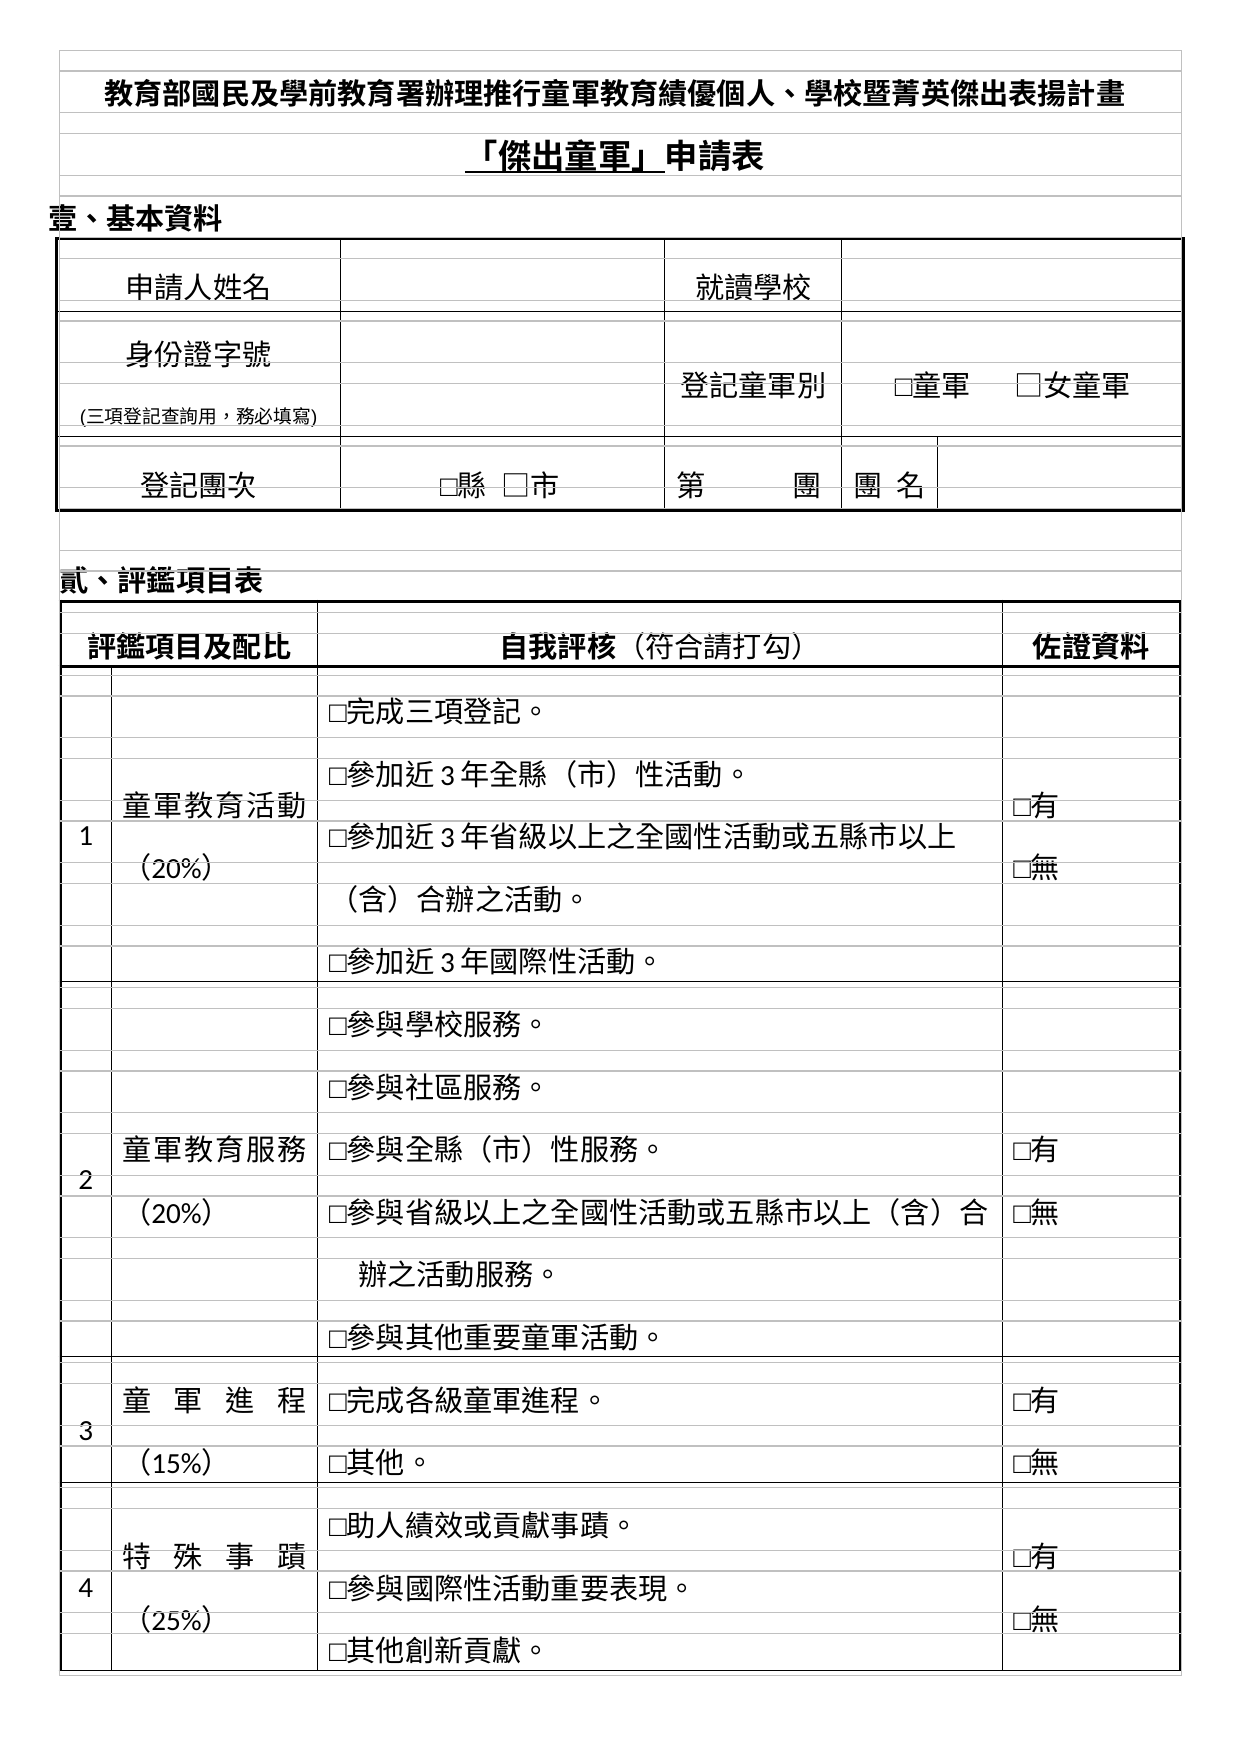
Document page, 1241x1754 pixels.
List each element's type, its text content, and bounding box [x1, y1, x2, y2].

table_cell 4 [62, 1572, 111, 1612]
table_header [318, 613, 1002, 633]
table_cell □縣 □市 [505, 474, 526, 487]
table_cell [1003, 1426, 1179, 1445]
table_cell 童軍教育活動（20%） [112, 863, 317, 883]
table_cell □其他。 [318, 1447, 1002, 1482]
table_header [62, 613, 317, 633]
table_cell [62, 801, 111, 820]
table_cell 3 [62, 1384, 111, 1425]
table_cell 團 名 [908, 488, 920, 495]
table_header [1003, 613, 1179, 633]
table_cell [62, 1488, 111, 1508]
table_cell 2 [62, 1176, 111, 1195]
table_cell 特殊事蹟（25%） [204, 1613, 317, 1633]
table_cell [1003, 1176, 1179, 1195]
text 「傑出童軍」申請表 [60, 134, 1181, 175]
table_cell 身份證字號 (三項登記查詢用，務必填寫) [60, 426, 340, 436]
table_cell 第 團 [665, 447, 841, 487]
table_cell [1003, 1072, 1179, 1112]
table_cell 2 [62, 1009, 111, 1050]
table_header [62, 603, 317, 612]
table_cell □縣 □市 [341, 447, 664, 487]
table_cell [112, 1259, 317, 1300]
table_cell □有 □無 [1003, 1483, 1179, 1487]
table_header 申請人姓名 [60, 259, 340, 300]
table_cell □有 □無 [1003, 947, 1179, 981]
table_cell □參與全縣（市）性服務。 [318, 1134, 1002, 1175]
table_cell □童軍 □女童軍 [842, 426, 1181, 436]
table_cell 登記團次 [60, 488, 340, 508]
table_cell [318, 1051, 1002, 1070]
text 壹、基本資料 [48, 175, 59, 237]
table_cell [62, 668, 111, 675]
table_cell 2 [62, 1051, 111, 1070]
table_cell 登記童軍別 [665, 363, 841, 383]
table_cell （15%） [112, 1447, 317, 1482]
table_cell [112, 1113, 317, 1133]
table_cell 身份證字號 (三項登記查詢用，務必填寫) [60, 322, 340, 362]
table_header [60, 301, 340, 311]
table_cell □有 □無 [1003, 697, 1179, 737]
table_header [842, 259, 1181, 300]
table_cell 2 [62, 1197, 111, 1237]
table_cell [112, 1322, 317, 1356]
table_cell [62, 1613, 111, 1633]
table_cell [112, 982, 317, 987]
table_cell 登記童軍別 [665, 312, 841, 320]
table_cell □有 □無 [1003, 1551, 1179, 1570]
table_cell □參與國際性活動重要表現。 [318, 1572, 1002, 1612]
table_cell 1 [62, 822, 111, 862]
table_cell [341, 322, 664, 362]
table_cell 登記童軍別 [665, 384, 841, 425]
table_cell 特殊事蹟（25%） [112, 1613, 148, 1633]
text [48, 112, 59, 175]
table_header [60, 240, 340, 258]
table_cell 身份證字號 (三項登記查詢用，務必填寫) [60, 363, 340, 383]
table_cell □完成各級童軍進程。 [318, 1384, 1002, 1425]
table_cell □縣 □市 [441, 480, 456, 487]
table_cell 特殊事蹟（25%） [112, 1509, 317, 1550]
table_cell □有 □無 [1003, 801, 1179, 820]
table_cell [62, 1634, 111, 1670]
table_cell [62, 863, 111, 883]
table_cell [62, 1509, 111, 1550]
table_cell □縣 □市 [341, 488, 664, 508]
table_cell 2 [62, 1322, 111, 1356]
table_cell [62, 1483, 111, 1487]
table_cell □有 □無 [1003, 668, 1179, 675]
table_cell [318, 988, 1002, 1008]
table_cell [112, 1072, 317, 1112]
table_cell 童軍教育活動（20%） [112, 926, 317, 945]
table_cell 第 團 [797, 488, 816, 495]
table_cell [341, 426, 664, 436]
table_cell [112, 988, 317, 1008]
table_cell 特殊事蹟（25%） [112, 1488, 317, 1508]
table_cell [112, 1363, 317, 1383]
table_cell □童軍 □女童軍 [842, 384, 1181, 425]
table_cell 童軍教育活動（20%） [112, 884, 317, 925]
table_header [341, 301, 664, 311]
table_cell □童軍 □女童軍 [842, 322, 1181, 362]
table_cell [318, 1613, 1002, 1633]
table_cell 2 [62, 988, 111, 1008]
table_cell □有 [1003, 1134, 1179, 1175]
table_cell [1003, 1051, 1179, 1070]
table_cell □有 □無 [1003, 822, 1179, 862]
table_cell 特殊事蹟（25%） [112, 1483, 317, 1487]
table_cell □參加近3年全縣（市）性活動。 [318, 759, 1002, 800]
table_cell 登記童軍別 [665, 426, 841, 436]
table_cell [318, 738, 1002, 758]
table_cell □參加近3年國際性活動。 [318, 947, 1002, 981]
table_cell [1003, 1357, 1179, 1362]
table_cell □有 □無 [1003, 884, 1179, 925]
table_cell 2 [62, 1134, 111, 1175]
table_cell [938, 437, 1181, 445]
table_cell 團 名 [904, 476, 915, 483]
table_cell 2 [62, 1301, 111, 1320]
table_cell 2 [62, 982, 111, 987]
table_cell [1003, 1113, 1179, 1133]
table_cell □完成三項登記。 [318, 697, 1002, 737]
table_cell □助人績效或貢獻事蹟。 [318, 1509, 1002, 1550]
table_cell 團 名 [842, 488, 937, 508]
table_cell [62, 947, 111, 981]
table_cell [112, 1176, 317, 1195]
table_cell [112, 1357, 317, 1362]
table_cell [1003, 1363, 1179, 1383]
table_cell [318, 1357, 1002, 1362]
table_cell 團 名 [842, 447, 937, 487]
table_header 自我評核（符合請打勾） [318, 634, 1002, 665]
table_cell 2 [62, 1259, 111, 1300]
text [60, 537, 1181, 550]
table_cell 2 [62, 1113, 111, 1133]
table_cell [1003, 988, 1179, 1008]
text 教育部國民及學前教育署辦理推行童軍教育績優個人、學校暨菁英傑出表揚計畫 [60, 72, 1181, 112]
table_cell [62, 926, 111, 945]
table_cell 童軍教育活動（20%） [112, 668, 317, 675]
table_cell □其他創新貢獻。 [318, 1634, 1002, 1670]
table_cell □有 □無 [1003, 759, 1179, 800]
table_cell □有 □無 [1003, 1572, 1179, 1612]
table_cell [318, 863, 1002, 883]
table_cell □參與社區服務。 [318, 1072, 1002, 1112]
table_cell 特殊事蹟（25%） [112, 1572, 317, 1612]
table_cell [318, 982, 1002, 987]
table_cell 童軍教育活動（20%） [112, 676, 317, 695]
text 壹、基本資料 [60, 176, 1181, 195]
table_cell □無 [1003, 1197, 1179, 1237]
table_cell [1003, 1259, 1179, 1300]
table_cell 3 [62, 1426, 111, 1445]
table_cell □有 □無 [1003, 1488, 1179, 1508]
table_cell 團 名 [842, 437, 937, 445]
text [60, 551, 1181, 570]
table_header 就讀學校 [665, 259, 841, 300]
table_cell 第 團 [665, 488, 841, 508]
table_cell [62, 697, 111, 737]
table_cell 3 [62, 1363, 111, 1383]
table_cell [341, 384, 664, 425]
table_cell [938, 488, 1181, 508]
table_cell 童軍教育活動（20%） [112, 801, 317, 820]
table_cell [938, 447, 1181, 487]
table_cell [112, 1238, 317, 1258]
table_header 佐證資料 [1003, 634, 1179, 665]
table_cell 童軍進程 [112, 1384, 317, 1425]
table_cell □縣 □市 [441, 488, 456, 495]
table_header [1003, 603, 1179, 612]
table_cell 特殊事蹟（25%） [112, 1551, 317, 1570]
table_cell □有 □無 [1003, 1613, 1179, 1633]
table_cell 第 團 [665, 437, 841, 445]
table_header 評鑑項目及配比 [62, 634, 317, 665]
table_cell [62, 1551, 111, 1570]
table_cell [62, 884, 111, 925]
table_cell [318, 1551, 1002, 1570]
table_cell 2 [62, 1072, 111, 1112]
table_cell 3 [62, 1447, 111, 1482]
table_cell 童軍教育活動（20%） [112, 738, 317, 758]
table_header [842, 301, 1181, 311]
table_cell [1003, 1238, 1179, 1258]
table_cell [318, 1363, 1002, 1383]
table_cell [62, 676, 111, 695]
table_cell [318, 926, 1002, 945]
table_cell □有 □無 [1014, 801, 1029, 815]
table_cell □有 □無 [1003, 1634, 1179, 1670]
table_cell 身份證字號 (三項登記查詢用，務必填寫) [60, 312, 340, 320]
table_cell 童軍教育活動（20%） [112, 697, 317, 737]
table_cell 登記團次 [60, 447, 340, 487]
table_cell [341, 312, 664, 320]
table_cell 團 名 [858, 488, 877, 495]
table_cell [318, 1301, 1002, 1320]
table_cell [112, 1301, 317, 1320]
table_cell （20%） [112, 1197, 317, 1237]
table_cell [62, 738, 111, 758]
table_cell [318, 676, 1002, 695]
table_cell [318, 801, 1002, 820]
table_cell [112, 1009, 317, 1050]
table_header [842, 240, 1181, 258]
table_cell 童軍教育活動（20%） [112, 759, 317, 800]
table_cell □有 □無 [1003, 863, 1179, 883]
table_cell □童軍 □女童軍 [1018, 374, 1039, 383]
table_cell 身份證字號 (三項登記查詢用，務必填寫) [60, 384, 340, 425]
table_cell [1003, 982, 1179, 987]
table_cell 辦之活動服務。 [318, 1259, 1002, 1300]
table_cell （含）合辦之活動。 [318, 884, 1002, 925]
table_cell 童軍教育活動（20%） [112, 822, 317, 862]
table_cell [112, 1051, 317, 1070]
text [60, 51, 1181, 70]
table_header [665, 301, 841, 311]
text 貳、評鑑項目表 [60, 572, 1181, 599]
table_cell □有 □無 [1003, 676, 1179, 695]
table_cell [112, 1426, 317, 1445]
table_cell 童軍教育服務 [112, 1134, 317, 1175]
table_cell 登記童軍別 [665, 322, 841, 362]
table_cell □有 □無 [1014, 863, 1029, 877]
table_cell [1003, 1301, 1179, 1320]
table_cell [318, 1483, 1002, 1487]
table_cell □童軍 □女童軍 [842, 312, 1181, 320]
table_cell □縣 □市 [505, 488, 526, 495]
table_cell □有 □無 [1014, 1614, 1029, 1629]
table_cell □無 [1003, 1447, 1179, 1482]
table_cell [318, 1238, 1002, 1258]
table_cell □有 [1003, 1384, 1179, 1425]
table_cell 登記團次 [203, 488, 222, 495]
table_cell [318, 1426, 1002, 1445]
text [60, 113, 1181, 133]
table_cell 特殊事蹟（25%） [144, 1613, 208, 1633]
table_cell 3 [62, 1357, 111, 1362]
table_cell [1003, 1322, 1179, 1356]
table_cell □參與省級以上之全國性活動或五縣市以上（含）合 [318, 1197, 1002, 1237]
table_cell [318, 668, 1002, 675]
table_cell □童軍 □女童軍 [895, 384, 910, 395]
table_cell □參與其他重要童軍活動。 [318, 1322, 1002, 1356]
table_cell [318, 1488, 1002, 1508]
table_cell □參加近3年省級以上之全國性活動或五縣市以上 [318, 822, 1002, 862]
table_cell [318, 1176, 1002, 1195]
table_header [341, 240, 664, 258]
table_header [341, 259, 664, 300]
table_cell □有 □無 [1003, 738, 1179, 758]
table_cell □參與學校服務。 [318, 1009, 1002, 1050]
table_cell [1003, 1009, 1179, 1050]
table_header [665, 240, 841, 258]
table_cell □童軍 □女童軍 [1018, 384, 1039, 395]
text 壹、基本資料 [60, 197, 1181, 237]
table_cell □童軍 □女童軍 [842, 363, 1181, 383]
table_cell [341, 363, 664, 383]
table_cell □有 □無 [1014, 1551, 1029, 1566]
table_cell 2 [62, 1238, 111, 1258]
table_cell □有 □無 [1003, 926, 1179, 945]
table_cell [318, 1113, 1002, 1133]
table_header [318, 603, 1002, 612]
table_cell [62, 759, 111, 800]
table_cell □縣 □市 [341, 437, 664, 445]
table_cell 童軍教育活動（20%） [112, 947, 317, 981]
table_cell 特殊事蹟（25%） [112, 1634, 317, 1670]
table_cell 登記團次 [60, 437, 340, 445]
table_cell □有 □無 [1003, 1509, 1179, 1550]
